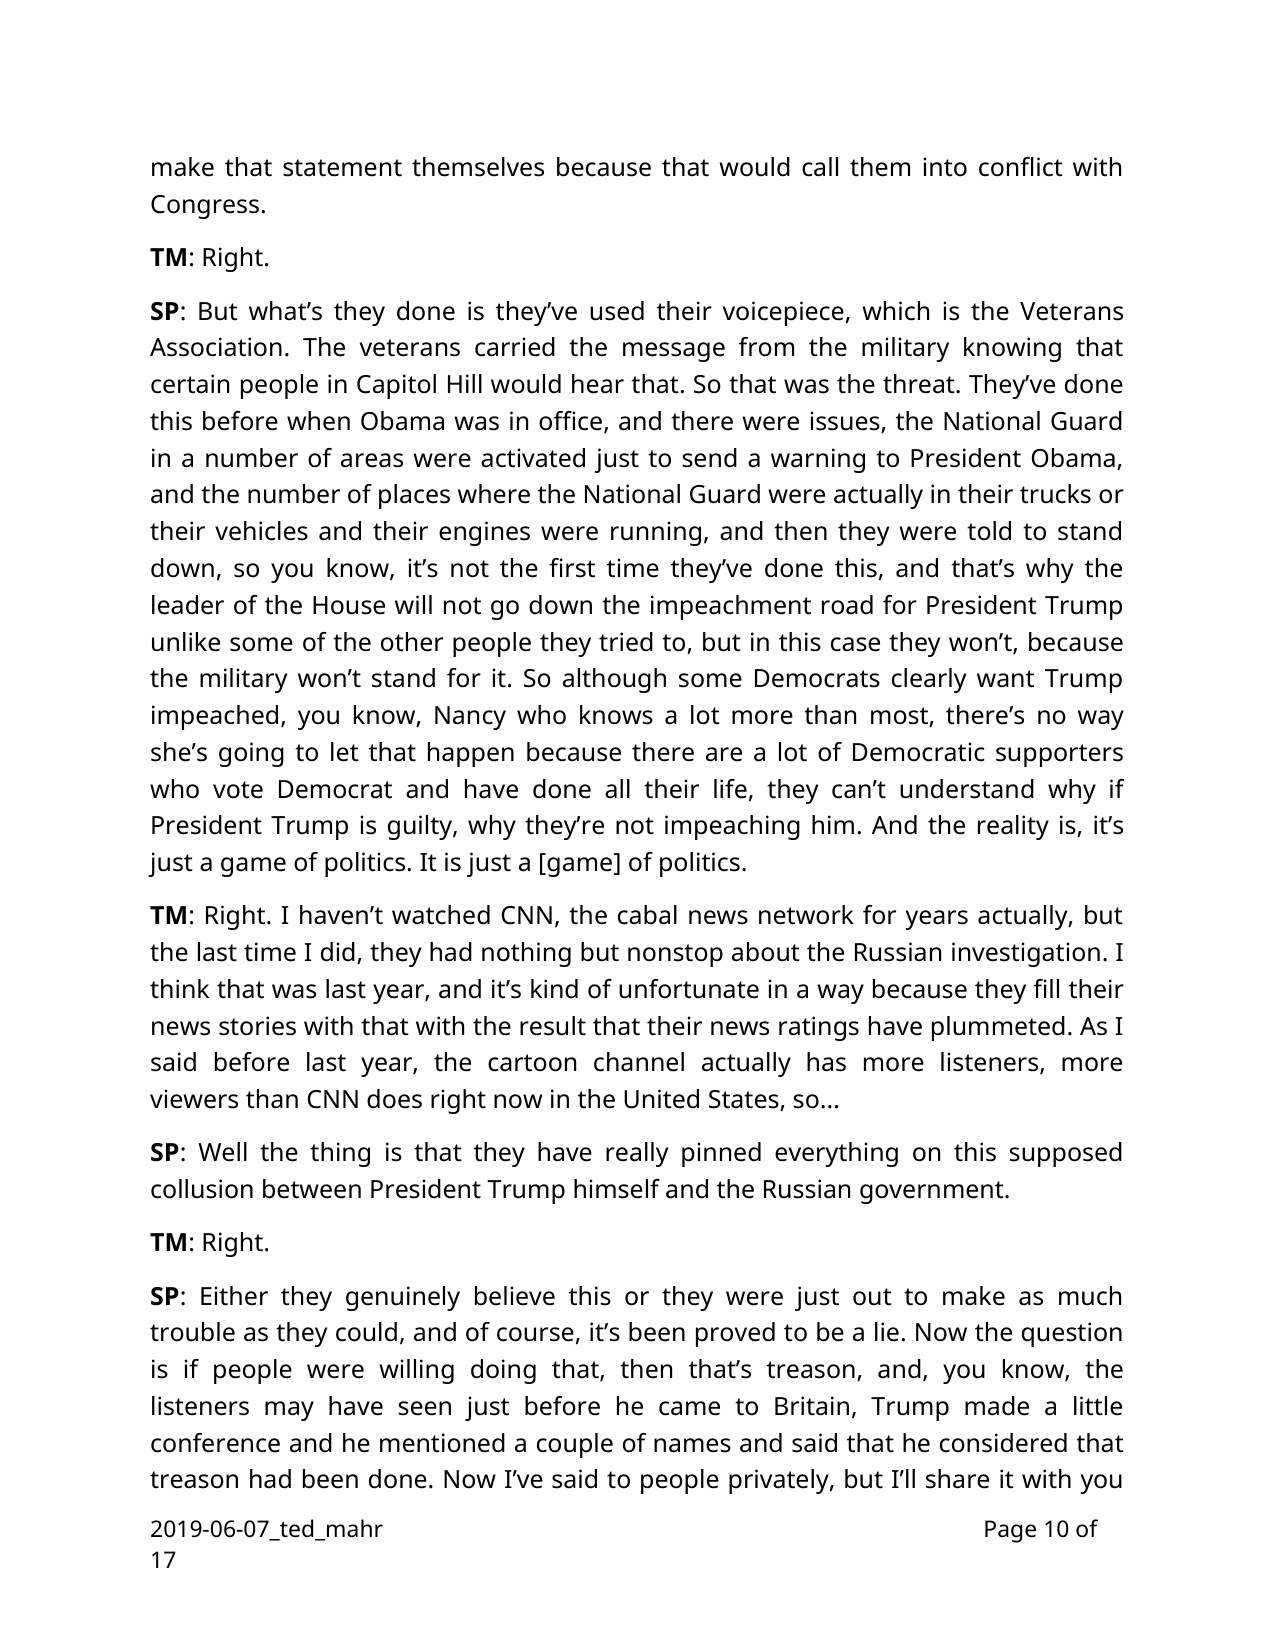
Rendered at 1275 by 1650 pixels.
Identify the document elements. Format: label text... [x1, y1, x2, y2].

text SP: Either they genuinely believe this or they were just out to make as much trouble as they could, and of course, it’s been proved to be a lie. Now the question is if people were willing doing that, then that’s treason, and, you know, the listeners may have seen just before he came to Britain, Trump made a little conference and he mentioned a couple of names and said that he considered that treason had been done. Now I’ve said to people privately, but I’ll share it with you [150, 1278, 1125, 1496]
text SP: But what’s they done is they’ve used their voicepiece, which is the Veterans Association. The veterans carried the message from the military knowing that certain people in Capitol Hill would hear that. So that was the threat. They’ve done this before when Obama was in office, and there were issues, the National Guard in a number of areas were activated just to send a warning to President Obama, and the number of places where the National Guard were actually in their trucks or their vehicles and their engines were running, and then they were told to stand down, so you know, it’s not the first time they’ve done this, and that’s why the leader of the House will not go down the impeachment road for President Trump unlike some of the other people they tried to, but in this case they won’t, because the military won’t stand for it. So although some Democrats clearly want Trump impeached, you know, Nancy who knows a lot more than most, there’s no way she’s going to let that happen because there are a lot of Democratic supporters who vote Democrat and have done all their life, they can’t understand why if President Trump is guilty, why they’re not impeaching him. And the reality is, it’s just a game of politics. It is just a [game] of politics. [150, 293, 1125, 879]
text TM: Right. [150, 1225, 1125, 1259]
text TM: Right. I haven’t watched CNN, the cabal news network for years actually, but the last time I did, they had nothing but nonstop about the Russian investigation. I think that was last year, and it’s kind of unfortunate in a way because they fill their news stories with that with the result that their news ratings have plummeted. As I said before last year, the cartoon channel actually has more listeners, more viewers than CNN does right now in the United States, so... [150, 898, 1125, 1116]
text SP: Well the thing is that they have really pinned everything on this supposed collusion between President Trump himself and the Russian government. [150, 1135, 1125, 1206]
text TM: Right. [150, 240, 1125, 274]
text make that statement themselves because that would call them into conflict with Congress. [150, 150, 1125, 221]
